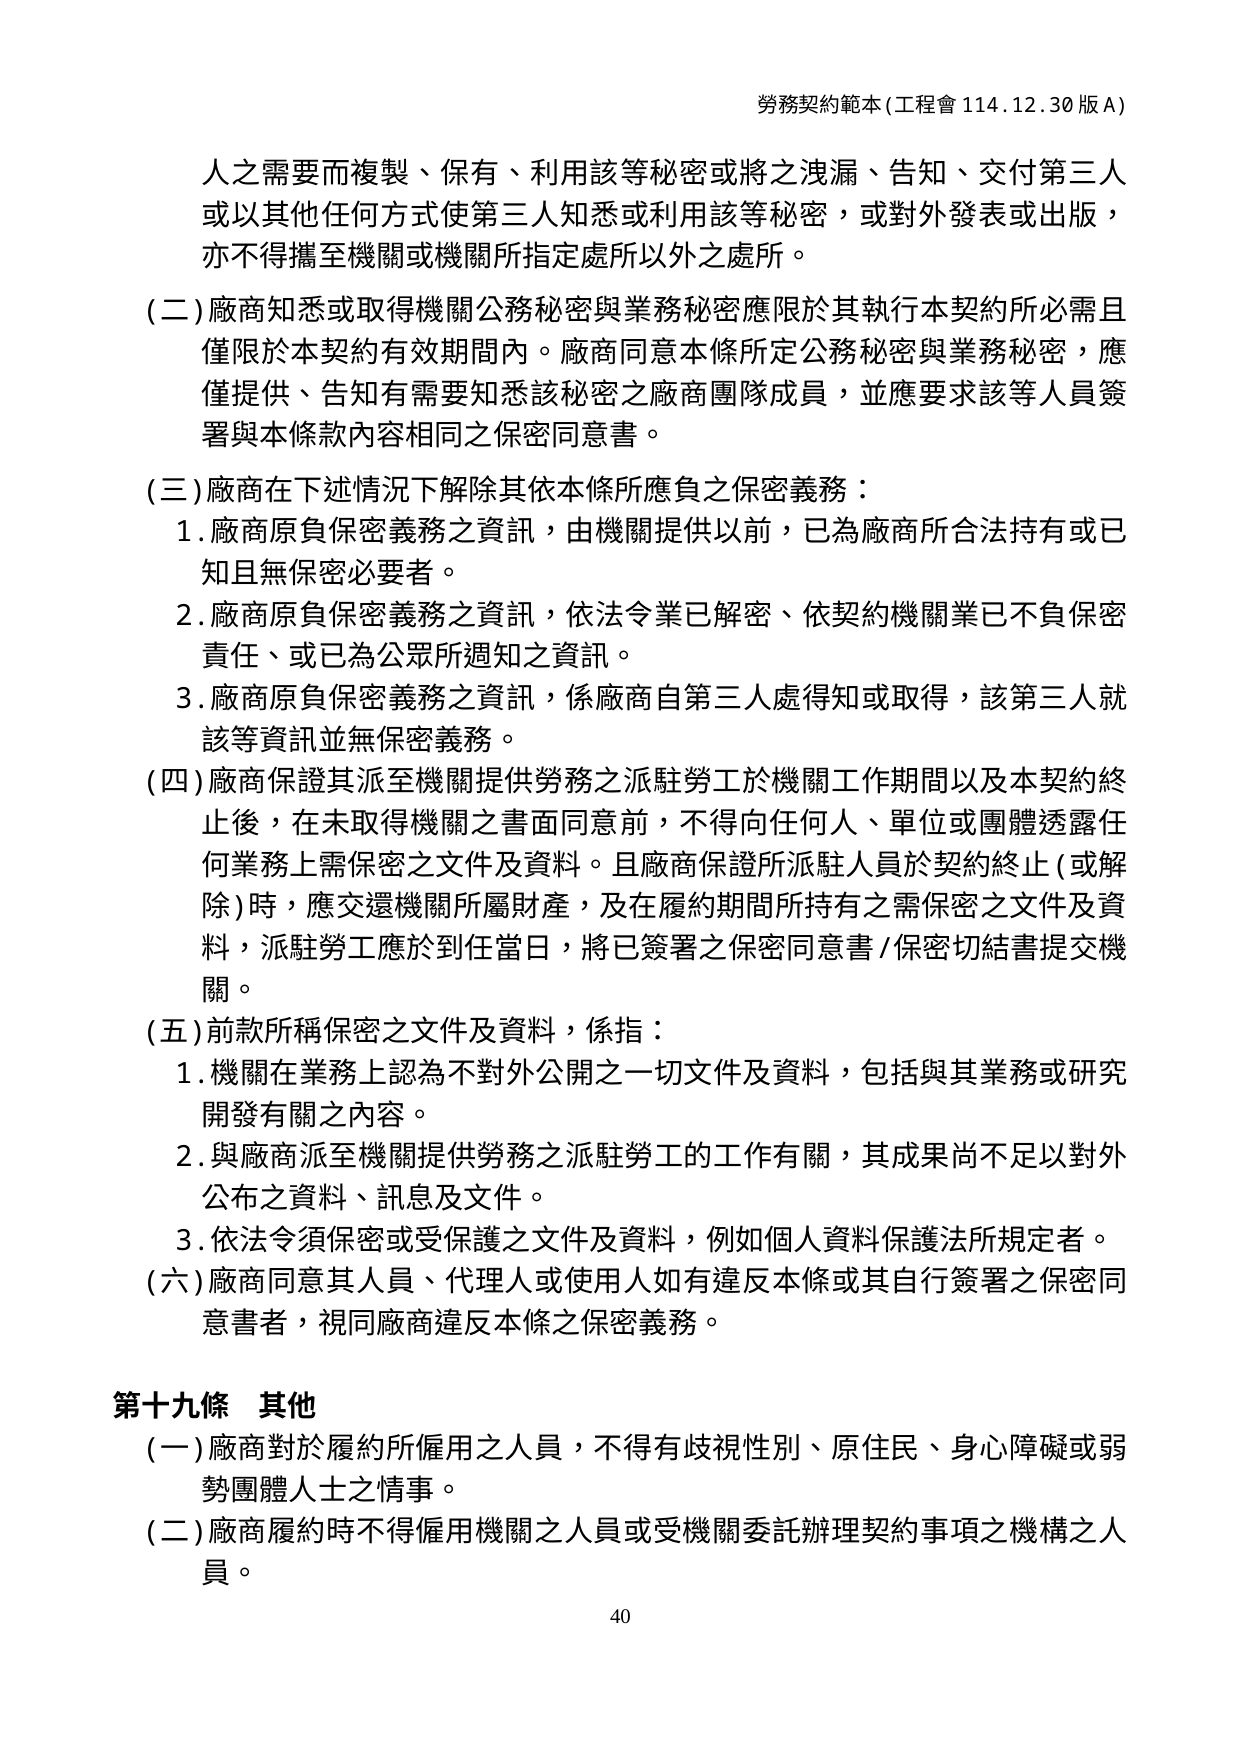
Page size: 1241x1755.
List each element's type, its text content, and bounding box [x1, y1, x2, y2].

text (五)前款所稱保密之文件及資料，係指： [142, 1008, 1128, 1050]
text 2.廠商原負保密義務之資訊，依法令業已解密、依契約機關業已不負保密責任、或已為公眾所週知之資訊。 [175, 592, 1128, 675]
text (四)廠商保證其派至機關提供勞務之派駐勞工於機關工作期間以及本契約終止後，在未取得機關之書面同意前，不得向任何人、單位或團體透露任何業務上需保密之文件及資料。且廠商保證所派駐人員於契約終止(或解除)時，應交還機關所屬財產，及在履約期間所持有之需保密之文件及資料，派駐勞工應於到任當日，將已簽署之保密同意書/保密切結書提交機關。 [142, 758, 1128, 1008]
text 2.與廠商派至機關提供勞務之派駐勞工的工作有關，其成果尚不足以對外公布之資料、訊息及文件。 [175, 1133, 1128, 1217]
text (一)廠商對於履約所僱用之人員，不得有歧視性別、原住民、身心障礙或弱勢團體人士之情事。 [142, 1425, 1128, 1508]
text (三)廠商在下述情況下解除其依本條所應負之保密義務： [142, 467, 1128, 508]
text 3.廠商原負保密義務之資訊，係廠商自第三人處得知或取得，該第三人就該等資訊並無保密義務。 [175, 675, 1128, 758]
text 3.依法令須保密或受保護之文件及資料，例如個人資料保護法所規定者。 [175, 1217, 1128, 1258]
text (二)廠商知悉或取得機關公務秘密與業務秘密應限於其執行本契約所必需且僅限於本契約有效期間內。廠商同意本條所定公務秘密與業務秘密，應僅提供、告知有需要知悉該秘密之廠商團隊成員，並應要求該等人員簽署與本條款內容相同之保密同意書。 [142, 287, 1128, 454]
text 1.機關在業務上認為不對外公開之一切文件及資料，包括與其業務或研究開發有關之內容。 [175, 1050, 1128, 1133]
text (六)廠商同意其人員、代理人或使用人如有違反本條或其自行簽署之保密同意書者，視同廠商違反本條之保密義務。 [142, 1258, 1128, 1342]
text 第十九條 其他 [112, 1383, 1128, 1425]
text 1.廠商原負保密義務之資訊，由機關提供以前，已為廠商所合法持有或已知且無保密必要者。 [175, 508, 1128, 592]
text 人之需要而複製、保有、利用該等秘密或將之洩漏、告知、交付第三人或以其他任何方式使第三人知悉或利用該等秘密，或對外發表或出版，亦不得攜至機關或機關所指定處所以外之處所。 [142, 150, 1128, 275]
text (二)廠商履約時不得僱用機關之人員或受機關委託辦理契約事項之機構之人員。 [142, 1508, 1128, 1592]
